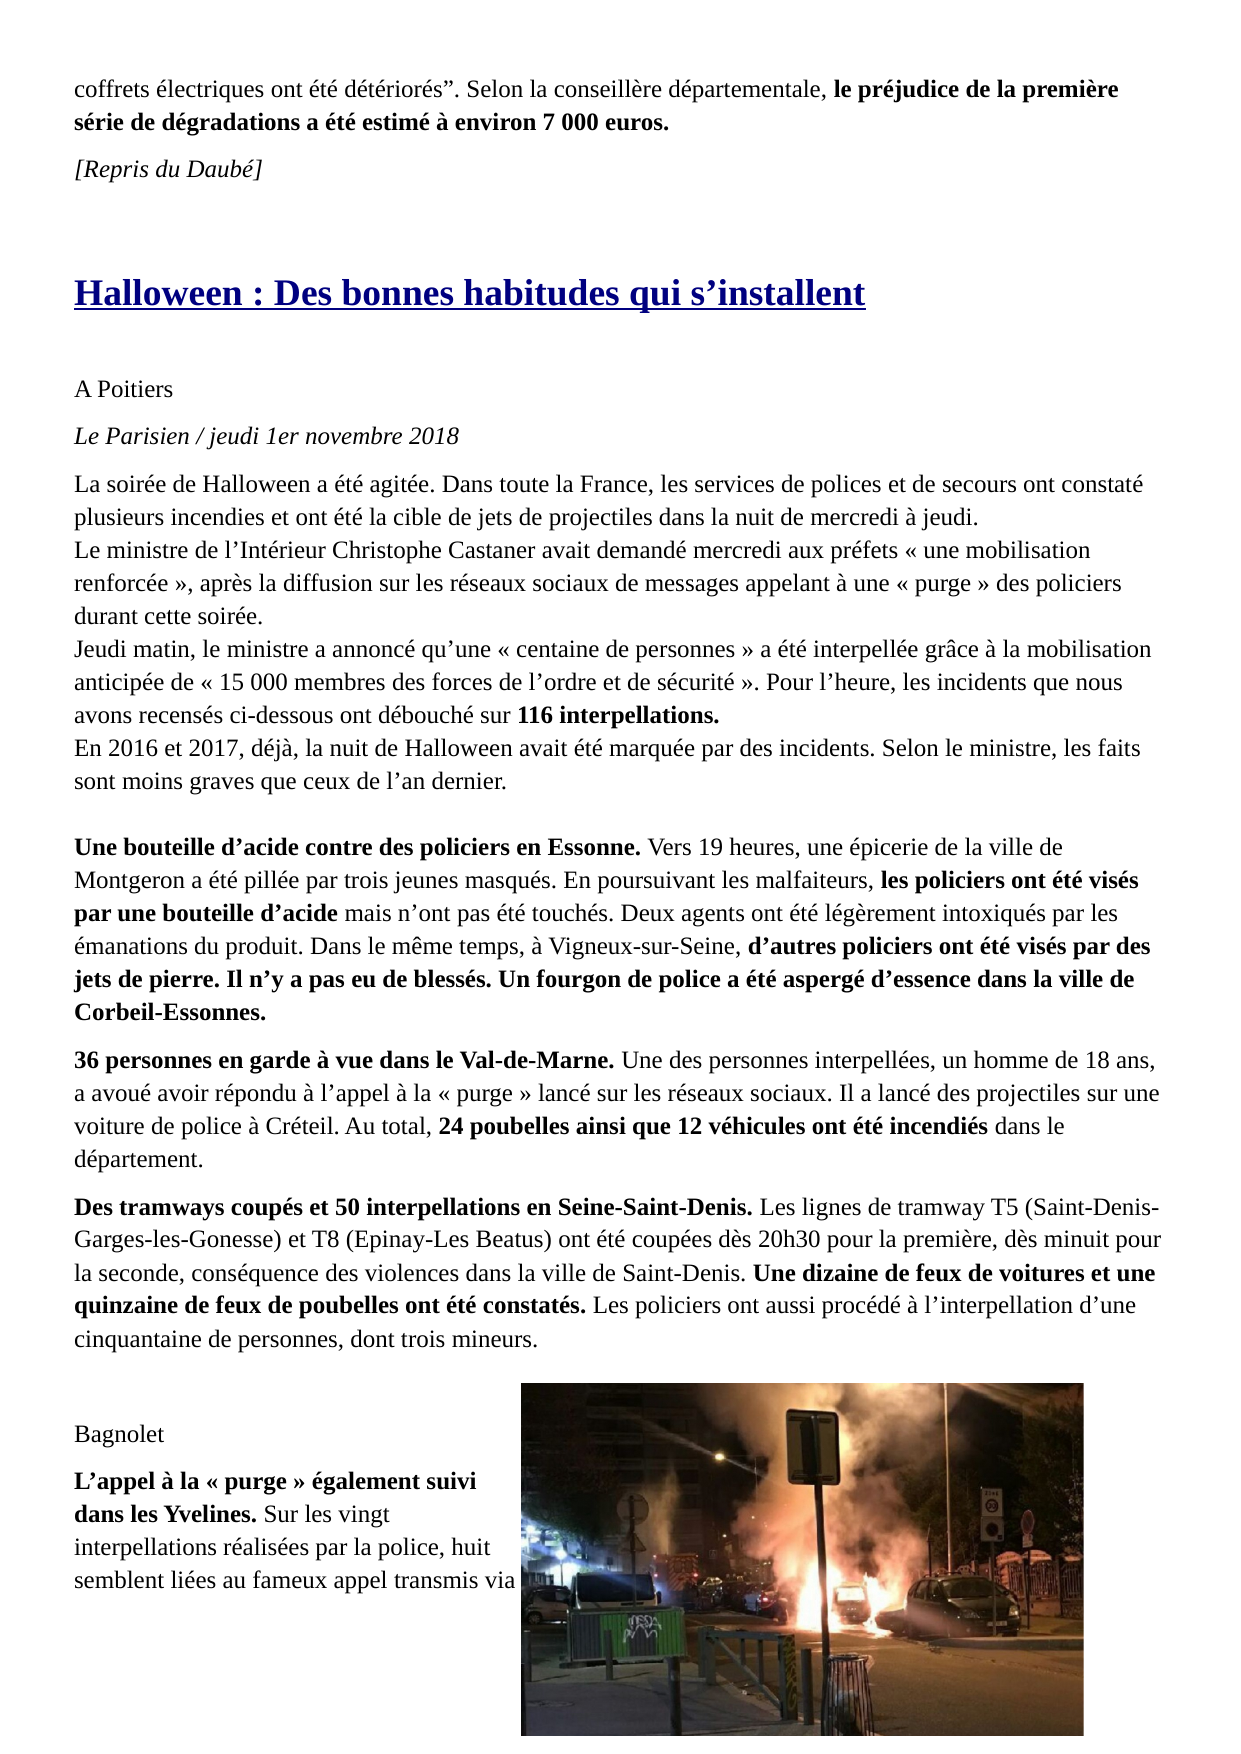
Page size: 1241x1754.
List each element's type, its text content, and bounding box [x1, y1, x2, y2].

text L’appel à la « purge » également suivi dans les Yvelines. Sur les vingt interpellations réalisées par la police, huit semblent liées au fameux appel transmis via [74, 1466, 521, 1594]
picture [521, 1383, 1084, 1736]
text Le Parisien / jeudi 1er novembre 2018 [74, 421, 1166, 450]
text A Poitiers [74, 374, 1166, 402]
text Bagnolet [74, 1419, 521, 1448]
text [1084, 1419, 1166, 1448]
text [Repris du Daubé] [74, 154, 1166, 183]
subtitle Halloween : Des bonnes habitudes qui s’installent [74, 271, 1166, 314]
text Des tramways coupés et 50 interpellations en Seine-Saint-Denis. Les lignes de tramway T5 (Saint-Denis-Garges-les-Gonesse) et T8 (Epinay-Les Beatus) ont été coupées dès 20h30 pour la première, dès minuit pour la seconde, conséquence des violences dans la ville de Saint-Denis. Une dizaine de feux de voitures et une quinzaine de feux de poubelles ont été constatés. Les policiers ont aussi procédé à l’interpellation d’une cinquantaine de personnes, dont trois mineurs. [74, 1192, 1166, 1352]
text La soirée de Halloween a été agitée. Dans toute la France, les services de polices et de secours ont constaté plusieurs incendies et ont été la cible de jets de projectiles dans la nuit de mercredi à jeudi. Le ministre de l’Intérieur Christophe Castaner avait demandé mercredi aux préfets « une mobilisation renforcée », après la diffusion sur les réseaux sociaux de messages appelant à une « purge » des policiers durant cette soirée. Jeudi matin, le ministre a annoncé qu’une « centaine de personnes » a été interpellée grâce à la mobilisation anticipée de « 15 000 membres des forces de l’ordre et de sécurité ». Pour l’heure, les incidents que nous avons recensés ci-dessous ont débouché sur 116 interpellations. En 2016 et 2017, déjà, la nuit de Halloween avait été marquée par des incidents. Selon le ministre, les faits sont moins graves que ceux de l’an dernier. Une bouteille d’acide contre des policiers en Essonne. Vers 19 heures, une épicerie de la ville de Montgeron a été pillée par trois jeunes masqués. En poursuivant les malfaiteurs, les policiers ont été visés par une bouteille d’acide mais n’ont pas été touchés. Deux agents ont été légèrement intoxiqués par les émanations du produit. Dans le même temps, à Vigneux-sur-Seine, d’autres policiers ont été visés par des jets de pierre. Il n’y a pas eu de blessés. Un fourgon de police a été aspergé d’essence dans la ville de Corbeil-Essonnes. [74, 469, 1166, 1026]
text coffrets électriques ont été détériorés”. Selon la conseillère départementale, le préjudice de la première série de dégradations a été estimé à environ 7 000 euros. [74, 74, 1166, 136]
text 36 personnes en garde à vue dans le Val-de-Marne. Une des personnes interpellées, un homme de 18 ans, a avoué avoir répondu à l’appel à la « purge » lancé sur les réseaux sociaux. Il a lancé des projectiles sur une voiture de police à Créteil. Au total, 24 poubelles ainsi que 12 véhicules ont été incendiés dans le département. [74, 1045, 1166, 1173]
